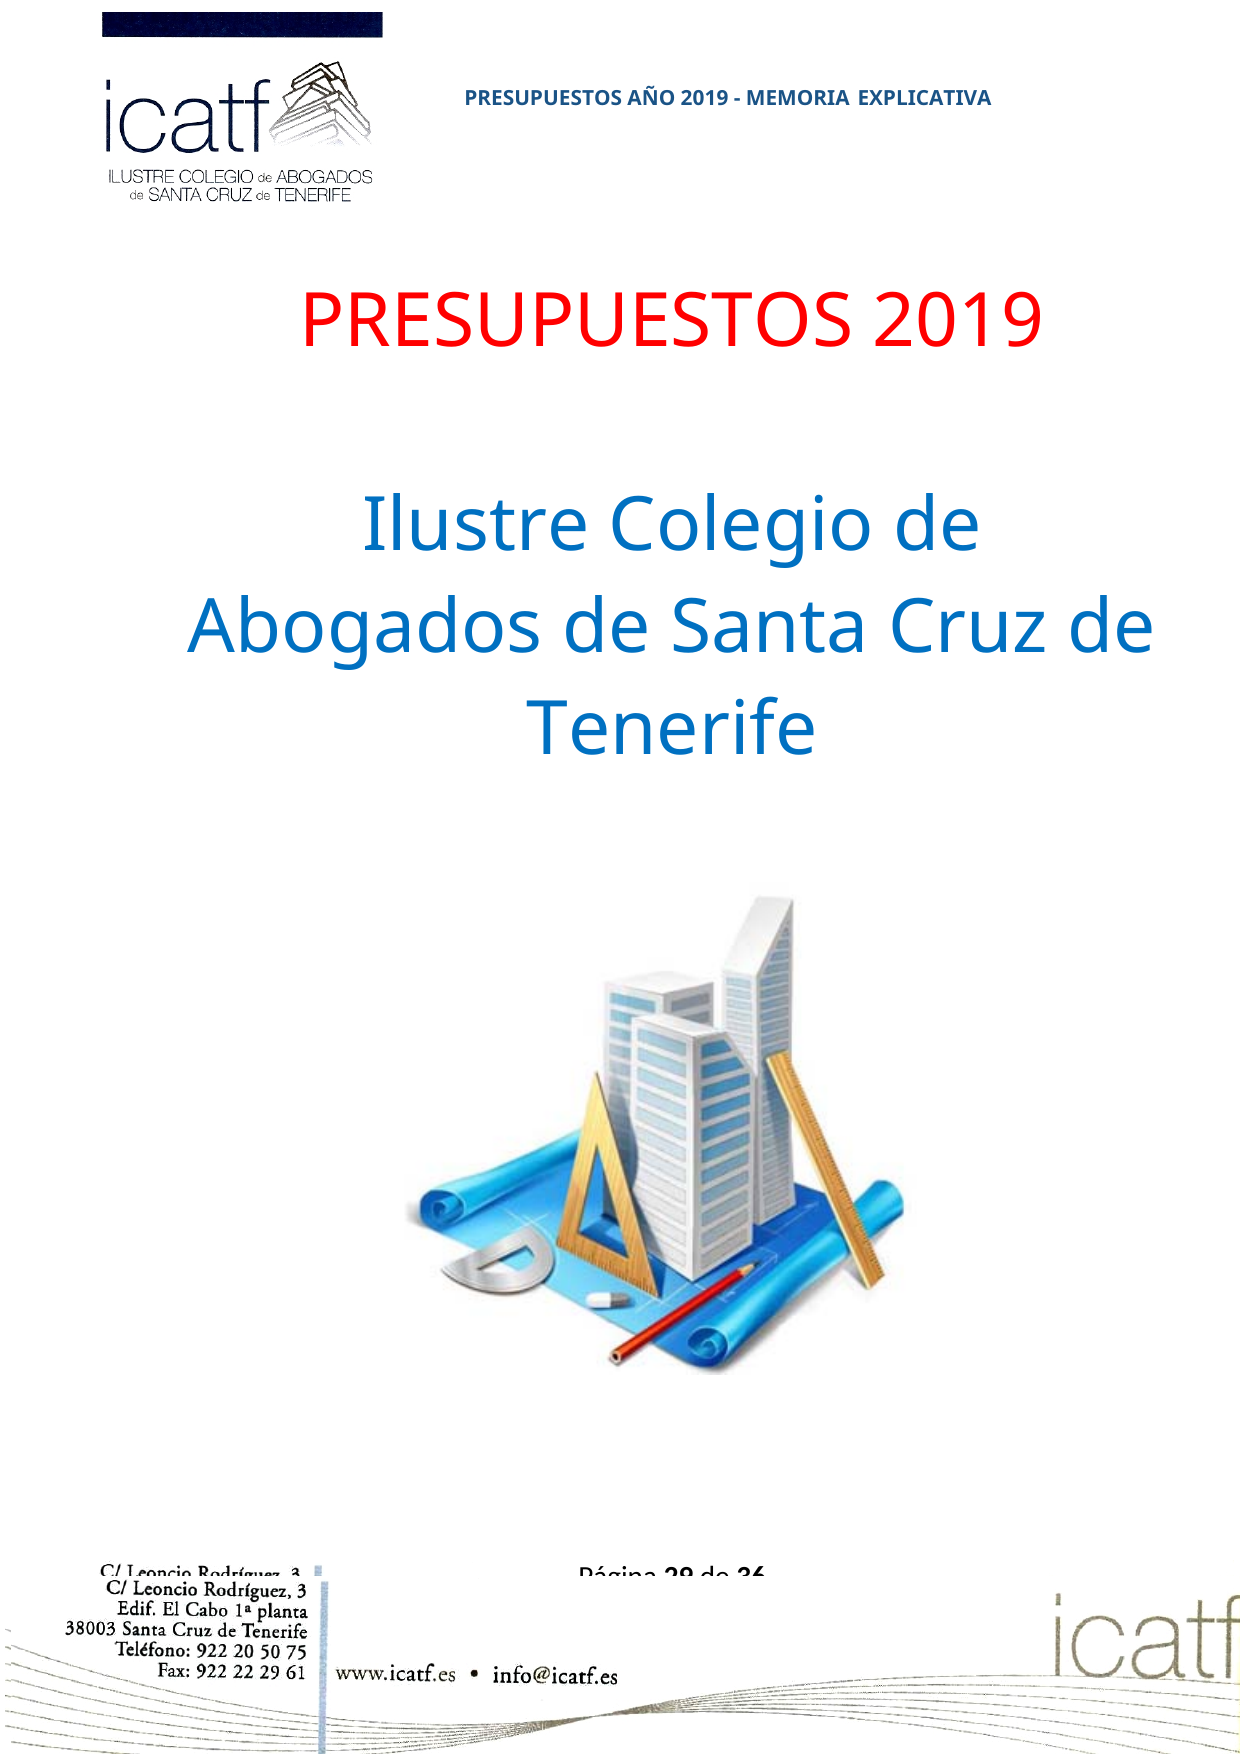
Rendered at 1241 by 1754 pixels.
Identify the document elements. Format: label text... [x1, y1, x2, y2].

text PRESUPUESTOS 2019 [177, 266, 1167, 368]
text Ilustre Colegio de Abogados de Santa Cruz de Tenerife [177, 470, 1167, 777]
